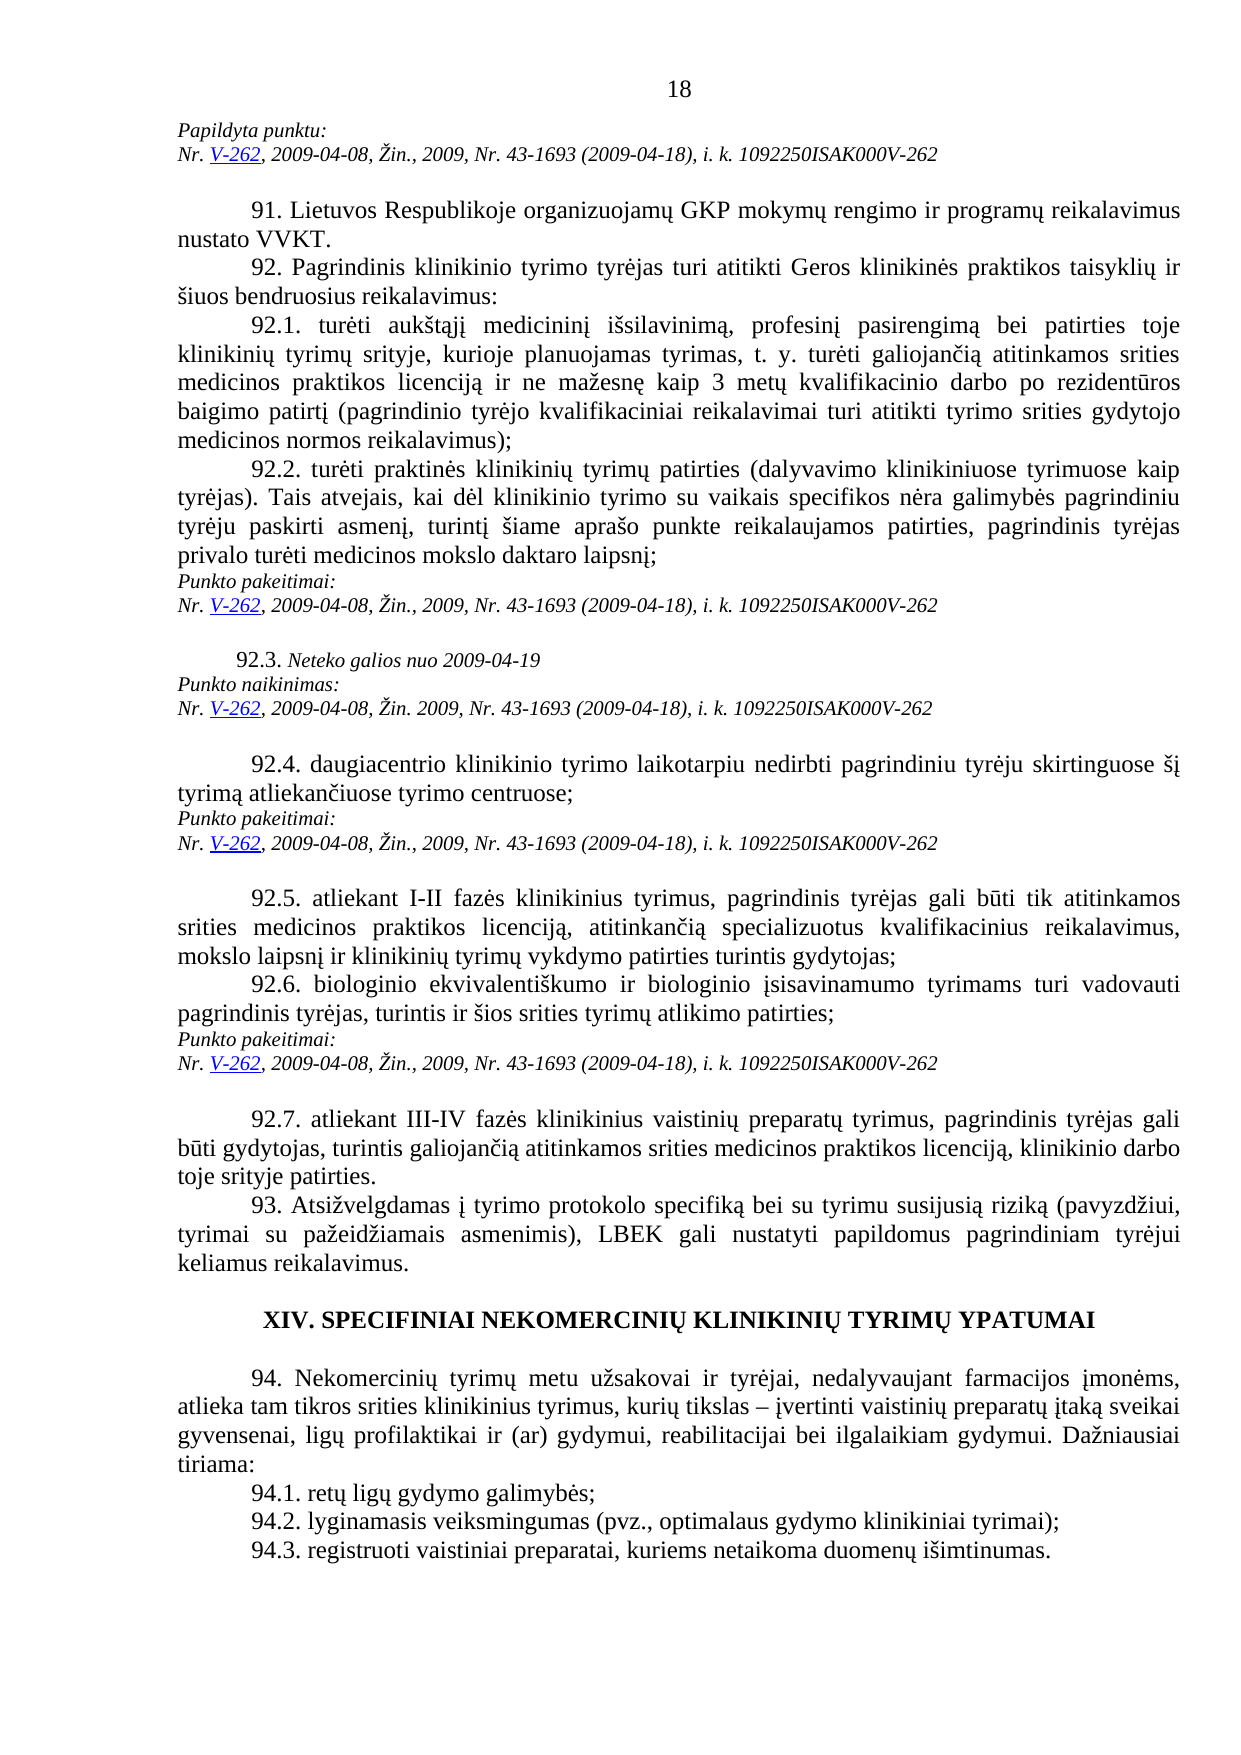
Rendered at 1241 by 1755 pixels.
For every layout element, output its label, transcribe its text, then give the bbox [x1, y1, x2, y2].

text Nr. V-262, 2009-04-08, Žin., 2009, Nr. 43-1693 (2009-04-18), i. k. 1092250ISAK000V-262 [177, 142, 1181, 166]
text 94.1. retų ligų gydymo galimybės; [177, 1478, 1181, 1506]
text 92.7. atliekant III-IV fazės klinikinius vaistinių preparatų tyrimus, pagrindinis tyrėjas gali būti gydytojas, turintis galiojančią atitinkamos srities medicinos praktikos licenciją, klinikinio darbo toje srityje patirties. [177, 1104, 1181, 1190]
text Nr. V-262, 2009-04-08, Žin., 2009, Nr. 43-1693 (2009-04-18), i. k. 1092250ISAK000V-262 [177, 1051, 1181, 1075]
text 92.1. turėti aukštąjį medicininį išsilavinimą, profesinį pasirengimą bei patirties toje klinikinių tyrimų srityje, kurioje planuojamas tyrimas, t. y. turėti galiojančią atitinkamos srities medicinos praktikos licenciją ir ne mažesnę kaip 3 metų kvalifikacinio darbo po rezidentūros baigimo patirtį (pagrindinio tyrėjo kvalifikaciniai reikalavimai turi atitikti tyrimo srities gydytojo medicinos normos reikalavimus); [177, 310, 1181, 454]
text 92.6. biologinio ekvivalentiškumo ir biologinio įsisavinamumo tyrimams turi vadovauti pagrindinis tyrėjas, turintis ir šios srities tyrimų atlikimo patirties; [177, 969, 1181, 1027]
text 94.3. registruoti vaistiniai preparatai, kuriems netaikoma duomenų išimtinumas. [177, 1535, 1181, 1564]
text 94. Nekomercinių tyrimų metu užsakovai ir tyrėjai, nedalyvaujant farmacijos įmonėms, atlieka tam tikros srities klinikinius tyrimus, kurių tikslas – įvertinti vaistinių preparatų įtaką sveikai gyvensenai, ligų profilaktikai ir (ar) gydymui, reabilitacijai bei ilgalaikiam gydymui. Dažniausiai tiriama: [177, 1363, 1181, 1478]
text 92.2. turėti praktinės klinikinių tyrimų patirties (dalyvavimo klinikiniuose tyrimuose kaip tyrėjas). Tais atvejais, kai dėl klinikinio tyrimo su vaikais specifikos nėra galimybės pagrindiniu tyrėju paskirti asmenį, turintį šiame aprašo punkte reikalaujamos patirties, pagrindinis tyrėjas privalo turėti medicinos mokslo daktaro laipsnį; [177, 454, 1181, 569]
text Punkto pakeitimai: [177, 806, 1181, 830]
text Papildyta punktu: [177, 118, 1181, 142]
text 92.5. atliekant I-II fazės klinikinius tyrimus, pagrindinis tyrėjas gali būti tik atitinkamos srities medicinos praktikos licenciją, atitinkančią specializuotus kvalifikacinius reikalavimus, mokslo laipsnį ir klinikinių tyrimų vykdymo patirties turintis gydytojas; [177, 883, 1181, 969]
text Punkto pakeitimai: [177, 1027, 1181, 1051]
text Punkto naikinimas: [177, 672, 1181, 696]
text 94.2. lyginamasis veiksmingumas (pvz., optimalaus gydymo klinikiniai tyrimai); [177, 1506, 1181, 1535]
text 92.4. daugiacentrio klinikinio tyrimo laikotarpiu nedirbti pagrindiniu tyrėju skirtinguose šį tyrimą atliekančiuose tyrimo centruose; [177, 749, 1181, 806]
text Nr. V-262, 2009-04-08, Žin., 2009, Nr. 43-1693 (2009-04-18), i. k. 1092250ISAK000V-262 [177, 830, 1181, 854]
text Nr. V-262, 2009-04-08, Žin. 2009, Nr. 43-1693 (2009-04-18), i. k. 1092250ISAK000V-262 [177, 696, 1181, 720]
text 91. Lietuvos Respublikoje organizuojamų GKP mokymų rengimo ir programų reikalavimus nustato VVKT. [177, 195, 1181, 252]
text Nr. V-262, 2009-04-08, Žin., 2009, Nr. 43-1693 (2009-04-18), i. k. 1092250ISAK000V-262 [177, 593, 1181, 617]
text XIV. SPECIFINIAI NEKOMERCINIŲ KLINIKINIŲ TYRIMŲ YPATUMAI [177, 1305, 1181, 1334]
text 92.3. Neteko galios nuo 2009-04-19 [177, 646, 1181, 672]
text Punkto pakeitimai: [177, 569, 1181, 593]
text 92. Pagrindinis klinikinio tyrimo tyrėjas turi atitikti Geros klinikinės praktikos taisyklių ir šiuos bendruosius reikalavimus: [177, 252, 1181, 310]
text 93. Atsižvelgdamas į tyrimo protokolo specifiką bei su tyrimu susijusią riziką (pavyzdžiui, tyrimai su pažeidžiamais asmenimis), LBEK gali nustatyti papildomus pagrindiniam tyrėjui keliamus reikalavimus. [177, 1190, 1181, 1276]
